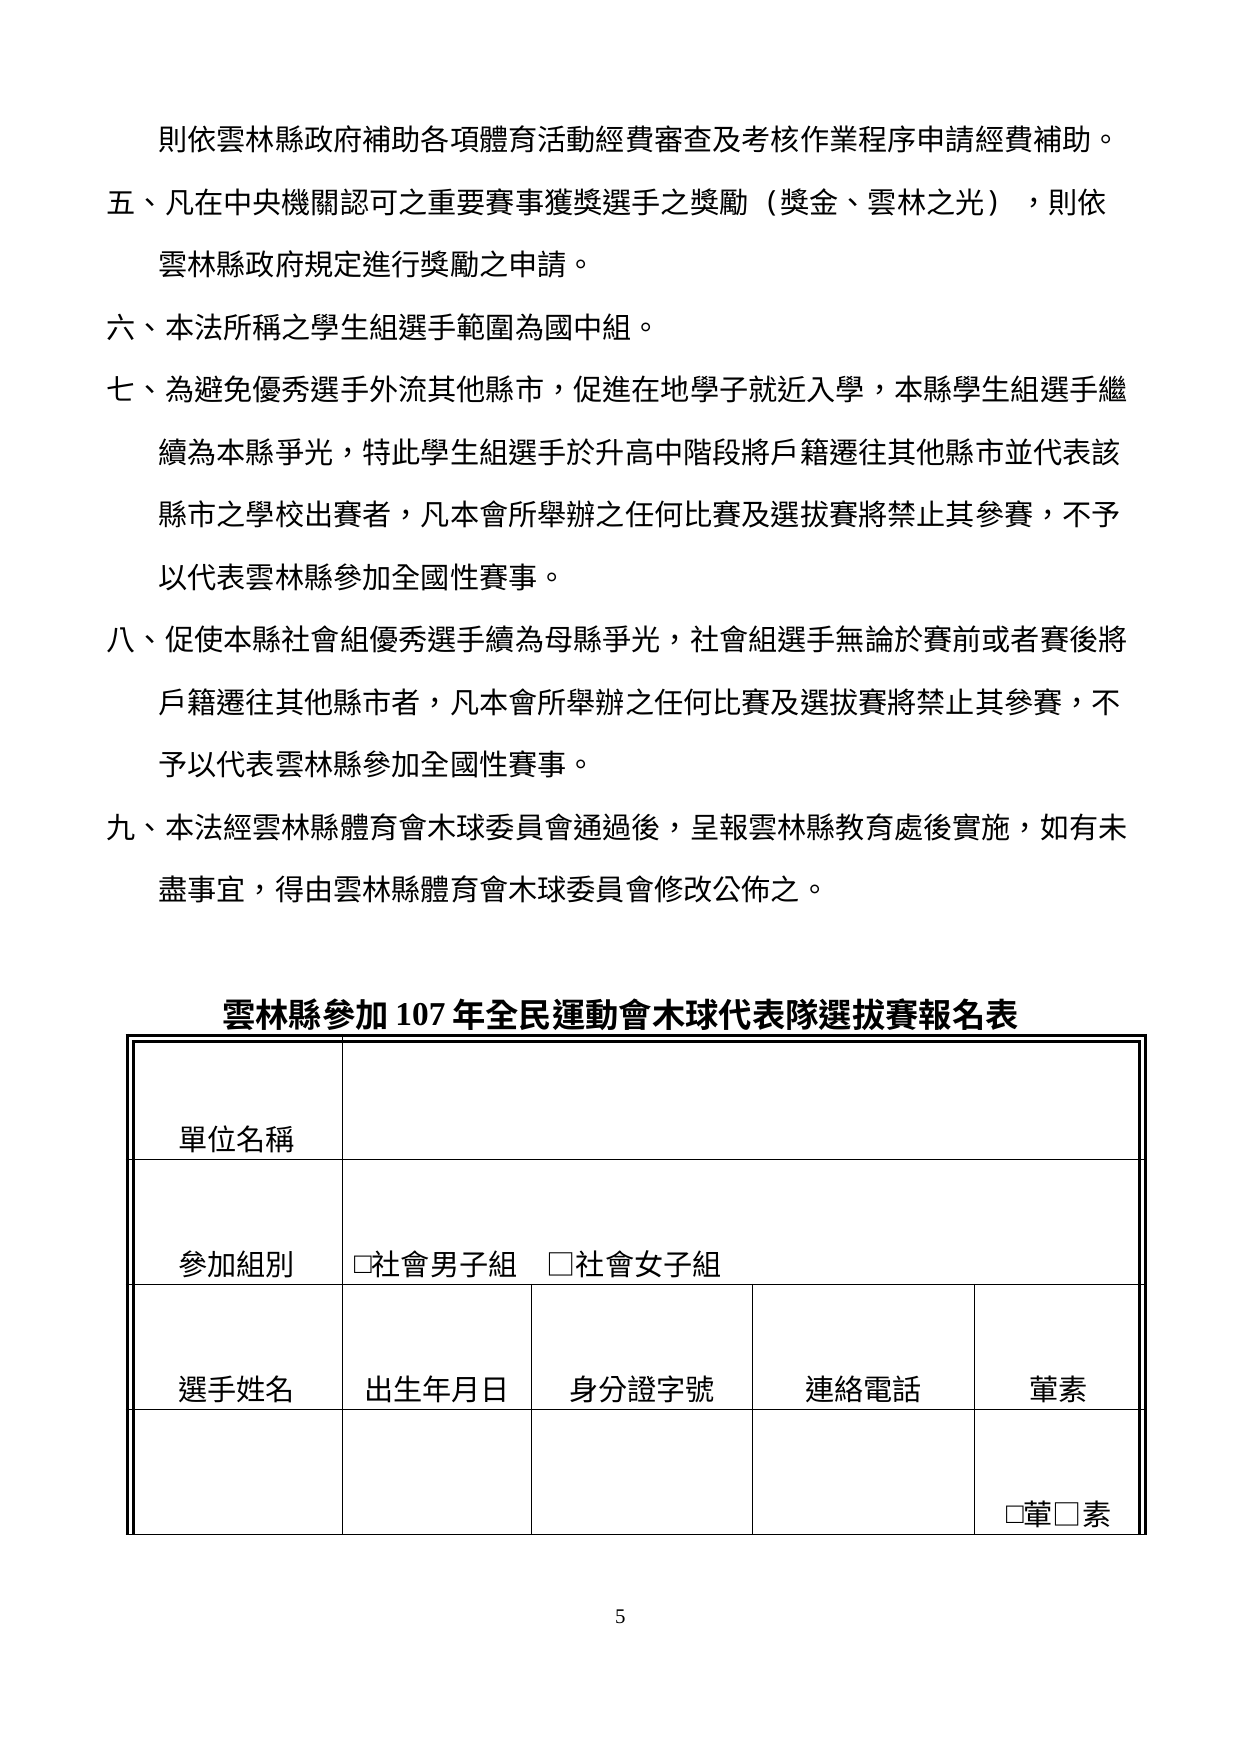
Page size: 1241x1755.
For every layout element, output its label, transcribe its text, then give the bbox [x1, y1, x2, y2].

table_cell [135, 1410, 342, 1534]
text 六、本法所稱之學生組選手範圍為國中組。 [106, 284, 1134, 346]
table_cell 連絡電話 [753, 1285, 974, 1409]
table_cell 葷素 [975, 1285, 1138, 1409]
text 八、促使本縣社會組優秀選手續為母縣爭光，社會組選手無論於賽前或者賽後將戶籍遷往其他縣市者，凡本會所舉辦之任何比賽及選拔賽將禁止其參賽，不予以代表雲林縣參加全國性賽事。 [106, 596, 1134, 784]
table_cell [343, 1410, 531, 1534]
table_cell 參加組別 [135, 1160, 342, 1284]
text 雲林縣參加107年全民運動會木球代表隊選拔賽報名表 [106, 971, 1134, 1034]
table_header 單位名稱 [130, 1037, 342, 1159]
table_cell □社會男子組 □社會女子組 [343, 1160, 1138, 1284]
table_header [343, 1043, 1138, 1159]
table_header [343, 1037, 1143, 1159]
text 九、本法經雲林縣體育會木球委員會通過後，呈報雲林縣教育處後實施，如有未盡事宜，得由雲林縣體育會木球委員會修改公佈之。 [106, 784, 1134, 909]
table_cell [753, 1410, 974, 1534]
table_cell 出生年月日 [343, 1285, 531, 1409]
table_cell 身分證字號 [532, 1285, 752, 1409]
table_cell □葷□素 [975, 1410, 1138, 1534]
table_cell 選手姓名 [135, 1285, 342, 1409]
text 五、凡在中央機關認可之重要賽事獲獎選手之獎勵 (獎金、雲林之光) ，則依雲林縣政府規定進行獎勵之申請。 [106, 159, 1134, 284]
table_cell [532, 1410, 752, 1534]
text 七、為避免優秀選手外流其他縣市，促進在地學子就近入學，本縣學生組選手繼續為本縣爭光，特此學生組選手於升高中階段將戶籍遷往其他縣市並代表該縣市之學校出賽者，凡本會所舉辦之任何比賽及選拔賽將禁止其參賽，不予以代表雲林縣參加全國性賽事。 [106, 346, 1134, 596]
text 則依雲林縣政府補助各項體育活動經費審查及考核作業程序申請經費補助。 [106, 96, 1134, 159]
